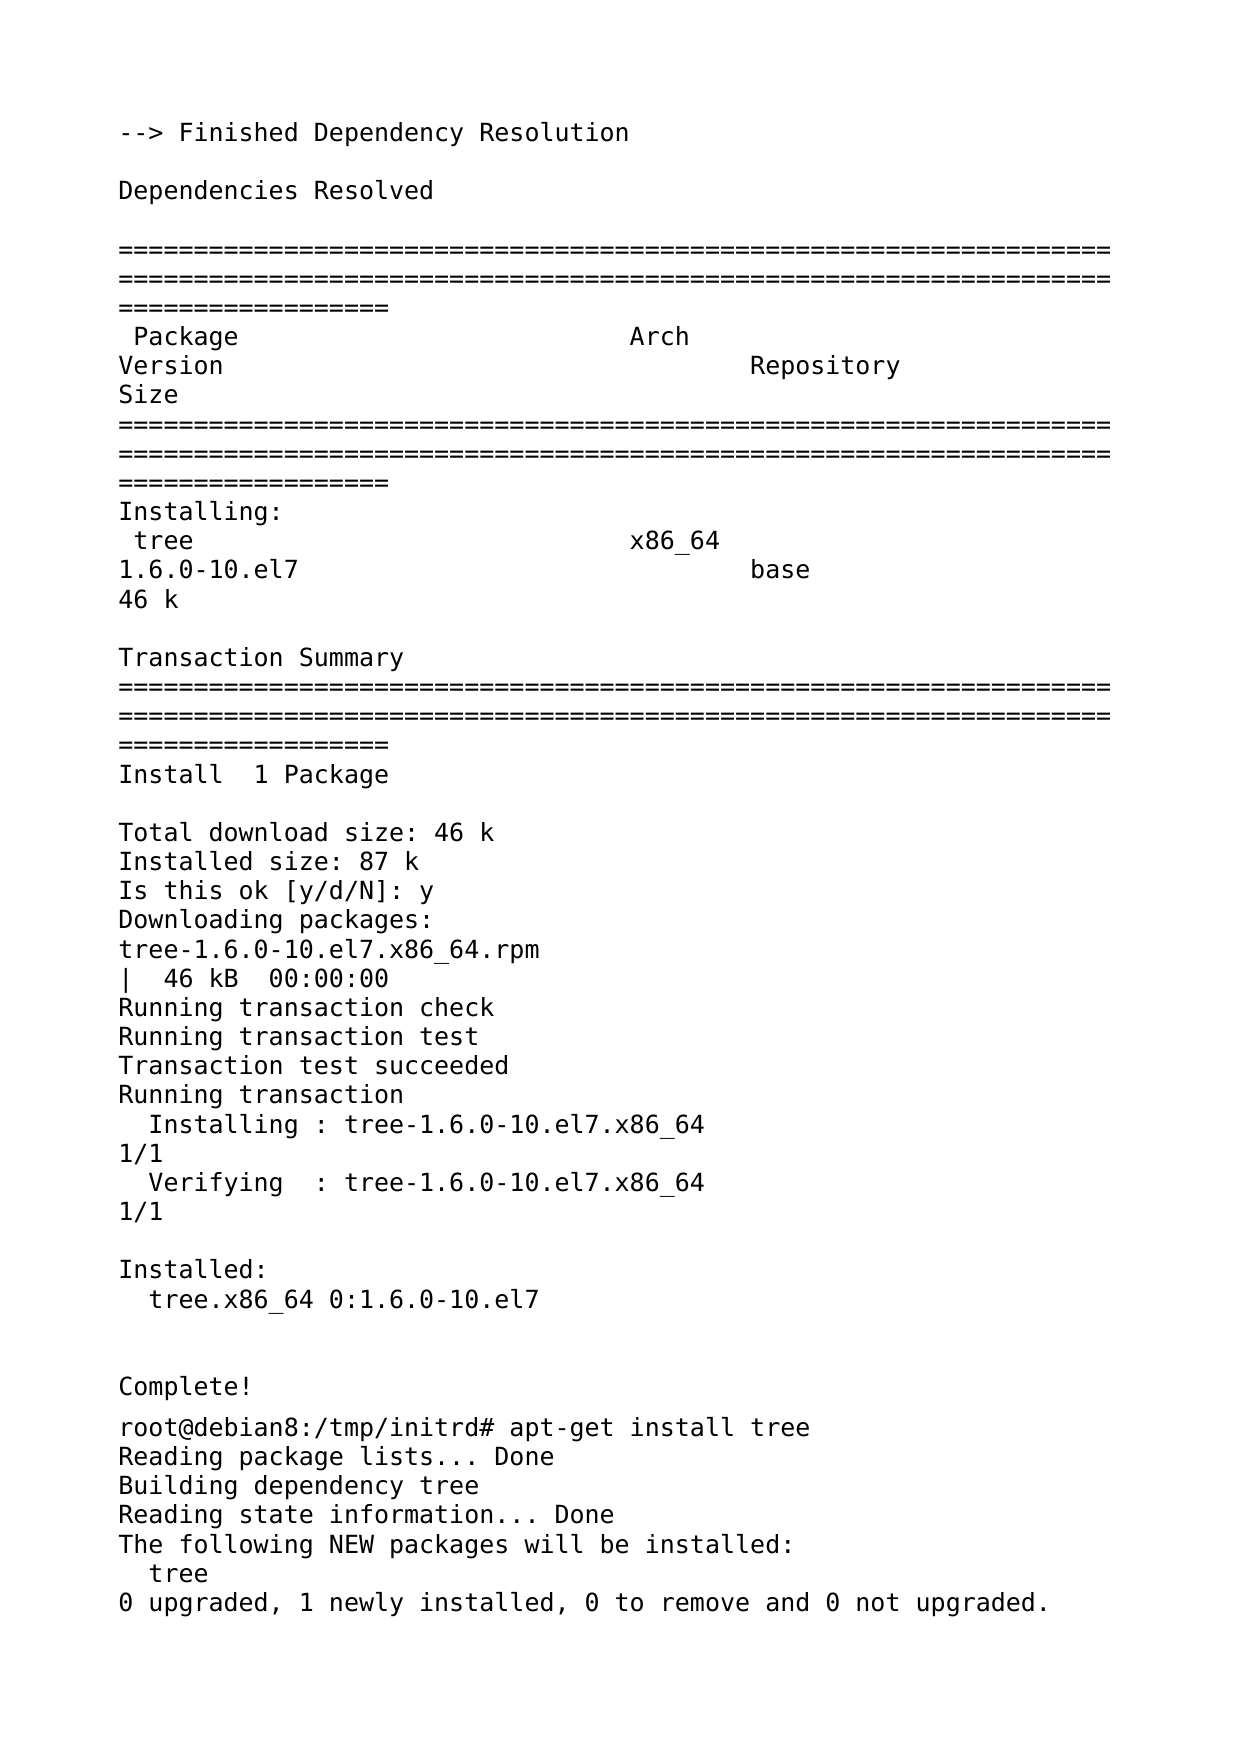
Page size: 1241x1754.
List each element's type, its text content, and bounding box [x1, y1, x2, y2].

text --> Finished Dependency Resolution Dependencies Resolved ====================================================================================================================================================== Package Arch Version Repository Size ====================================================================================================================================================== Installing: tree x86_64 1.6.0-10.el7 base 46 k Transaction Summary ====================================================================================================================================================== Install 1 Package Total download size: 46 k Installed size: 87 k Is this ok [y/d/N]: y Downloading packages: tree-1.6.0-10.el7.x86_64.rpm | 46 kB 00:00:00 Running transaction check Running transaction test Transaction test succeeded Running transaction Installing : tree-1.6.0-10.el7.x86_64 1/1 Verifying : tree-1.6.0-10.el7.x86_64 1/1 Installed: tree.x86_64 0:1.6.0-10.el7 Complete! [118, 118, 1122, 1401]
text root@debian8:/tmp/initrd# apt-get install tree Reading package lists... Done Building dependency tree Reading state information... Done The following NEW packages will be installed: tree 0 upgraded, 1 newly installed, 0 to remove and 0 not upgraded. [118, 1413, 1122, 1617]
